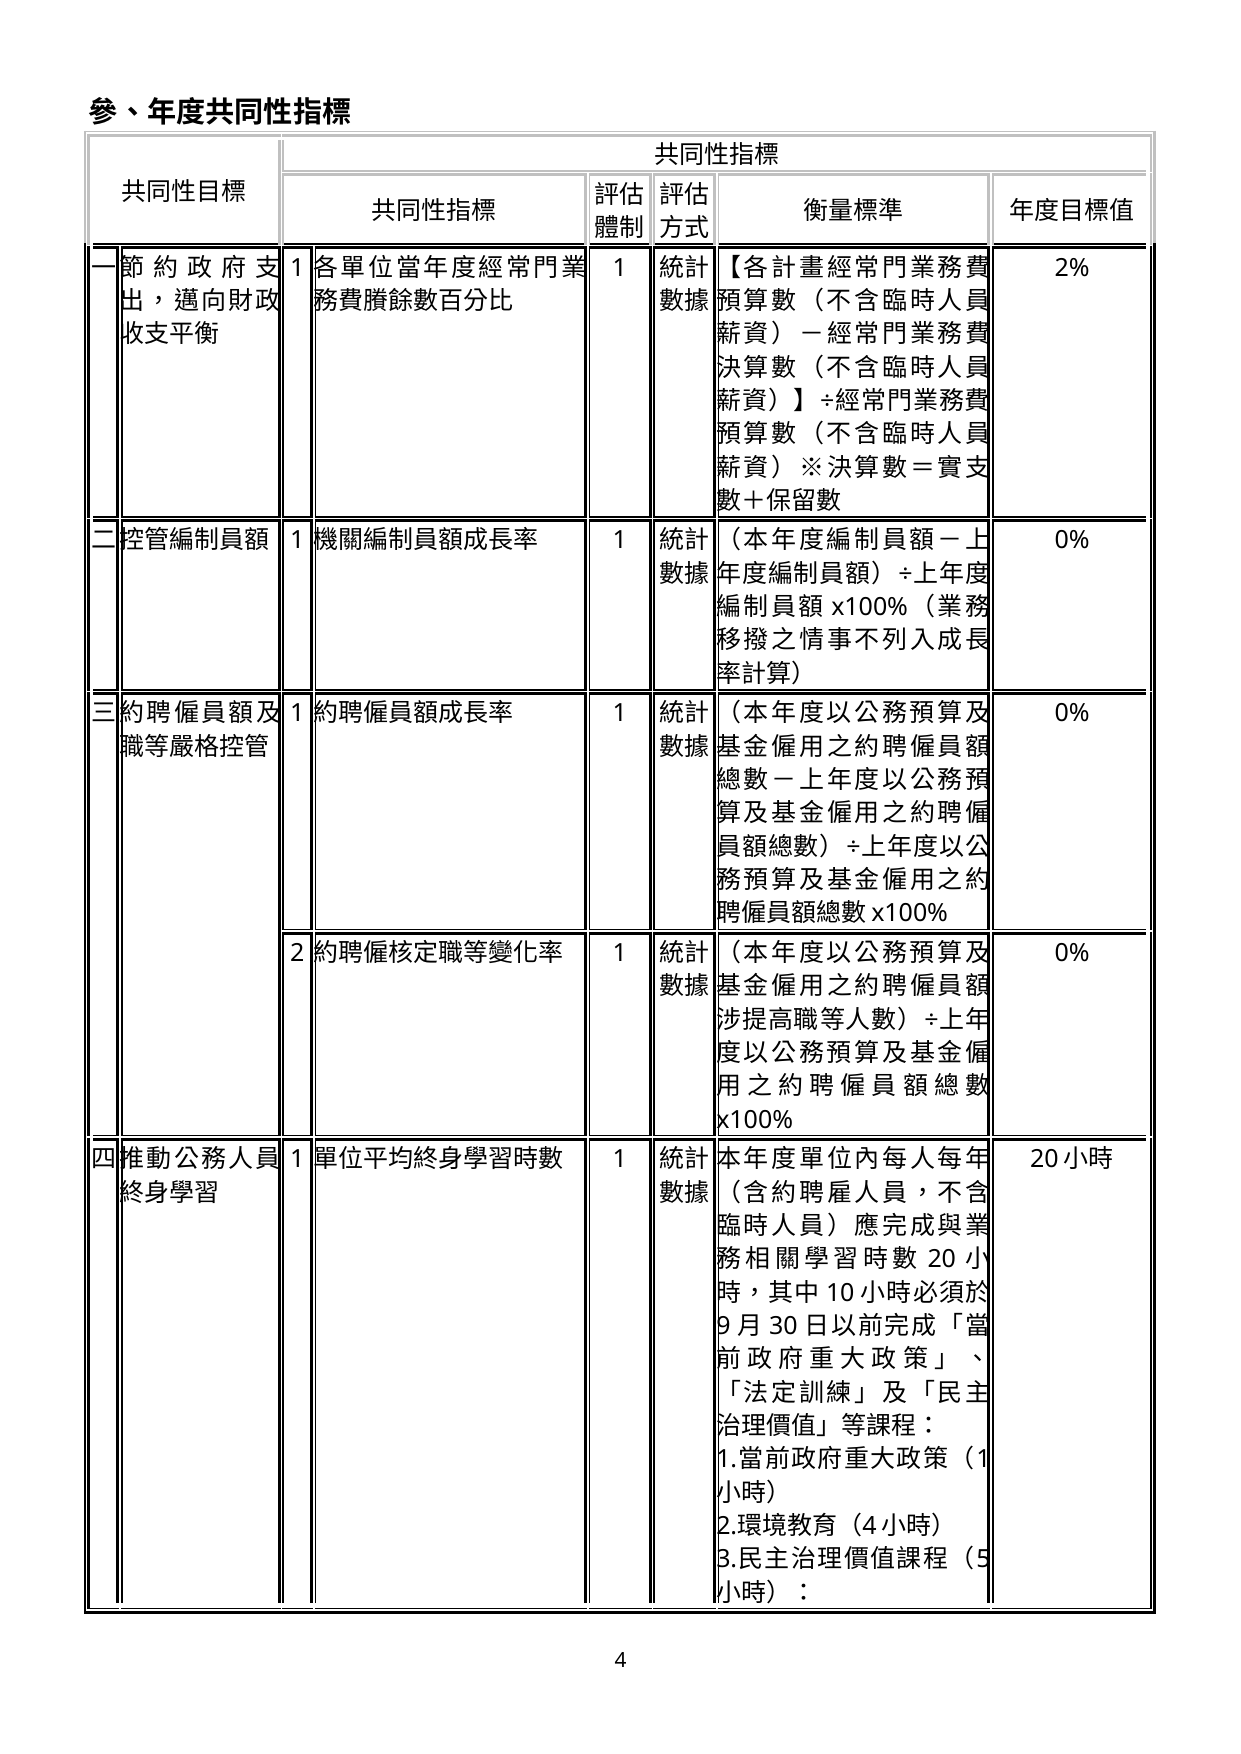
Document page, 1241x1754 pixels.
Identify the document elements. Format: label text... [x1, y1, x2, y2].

text 參、年度共同性指標 [89, 89, 1152, 131]
table_cell 1 [284, 522, 310, 689]
table_cell 1 [590, 695, 649, 928]
table_cell 統計數據 [655, 935, 713, 1135]
table_cell 約聘僱核定職等變化率 [316, 935, 584, 1135]
table_cell 0% [990, 689, 1153, 928]
table_cell 機關編制員額成長率 [316, 522, 584, 689]
table_cell 2 [284, 935, 310, 1135]
table_cell 衡量標準 [719, 176, 987, 243]
table_header 共同性目標 [90, 137, 281, 243]
table_cell 統計數據 [652, 1135, 716, 1608]
table_cell 推動公務人員終身學習 [119, 1135, 281, 1608]
table_cell 節約政府支出，邁向財政收支平衡 [123, 249, 278, 516]
table_cell 1 [590, 935, 649, 1135]
table_cell （本年度以公務預算及基金僱用之約聘僱員額涉提高職等人數）÷上年度以公務預算及基金僱用之約聘僱員額總數x100% [719, 935, 987, 1135]
table_cell 一 [87, 243, 119, 516]
table_cell （本年度編制員額－上年度編制員額）÷上年度編制員額x100%（業務移撥之情事不列入成長率計算） [719, 522, 987, 689]
table_cell 1 [590, 522, 649, 689]
table_cell 評估 方式 [655, 176, 713, 243]
table_cell 20小時 [990, 1135, 1153, 1608]
table_cell 單位平均終身學習時數 [313, 1135, 587, 1608]
table_cell 控管編制員額 [123, 522, 278, 689]
table_cell 1 [284, 695, 310, 928]
table_header 共同性指標 [281, 132, 1153, 170]
table_cell 四 [87, 1135, 119, 1608]
table_cell 0% [990, 929, 1153, 1135]
table_cell （本年度以公務預算及基金僱用之約聘僱員額總數－上年度以公務預算及基金僱用之約聘僱員額總數）÷上年度以公務預算及基金僱用之約聘僱員額總數x100% [719, 695, 987, 928]
table_cell 【各計畫經常門業務費預算數（不含臨時人員薪資）－經常門業務費決算數（不含臨時人員薪資）】÷經常門業務費預算數（不含臨時人員薪資）※決算數＝實支數＋保留數 [719, 249, 987, 516]
table_cell 評估 體制 [590, 176, 649, 243]
table_cell 統計數據 [655, 522, 713, 689]
table_cell 本年度單位內每人每年（含約聘雇人員，不含臨時人員）應完成與業務相關學習時數20小時，其中10小時必須於9月30日以前完成「當前政府重大政策」、「法定訓練」及「民主治理價值」等課程： 1.當前政府重大政策（1小時） 2.環境教育（4小時） 3.民主治理價值課程（5小時）： [716, 1135, 990, 1608]
table_cell 年度目標值 [990, 170, 1153, 243]
table_cell 共同性指標 [284, 176, 584, 243]
table_cell 約聘僱員額及職等嚴格控管 [123, 695, 278, 1135]
table_cell 2% [990, 243, 1153, 516]
table_cell 1 [590, 249, 649, 516]
table_cell 統計數據 [655, 695, 713, 928]
table_cell 各單位當年度經常門業務費賸餘數百分比 [316, 249, 584, 516]
table_cell 1 [281, 1135, 313, 1608]
table_cell 約聘僱員額成長率 [316, 695, 584, 928]
table_cell 三 [87, 689, 119, 1135]
table_cell 統計數據 [655, 249, 713, 516]
table_cell 1 [587, 1135, 652, 1608]
table_cell 0% [990, 516, 1153, 689]
table_cell 1 [284, 249, 310, 516]
table_cell 二 [87, 516, 119, 689]
